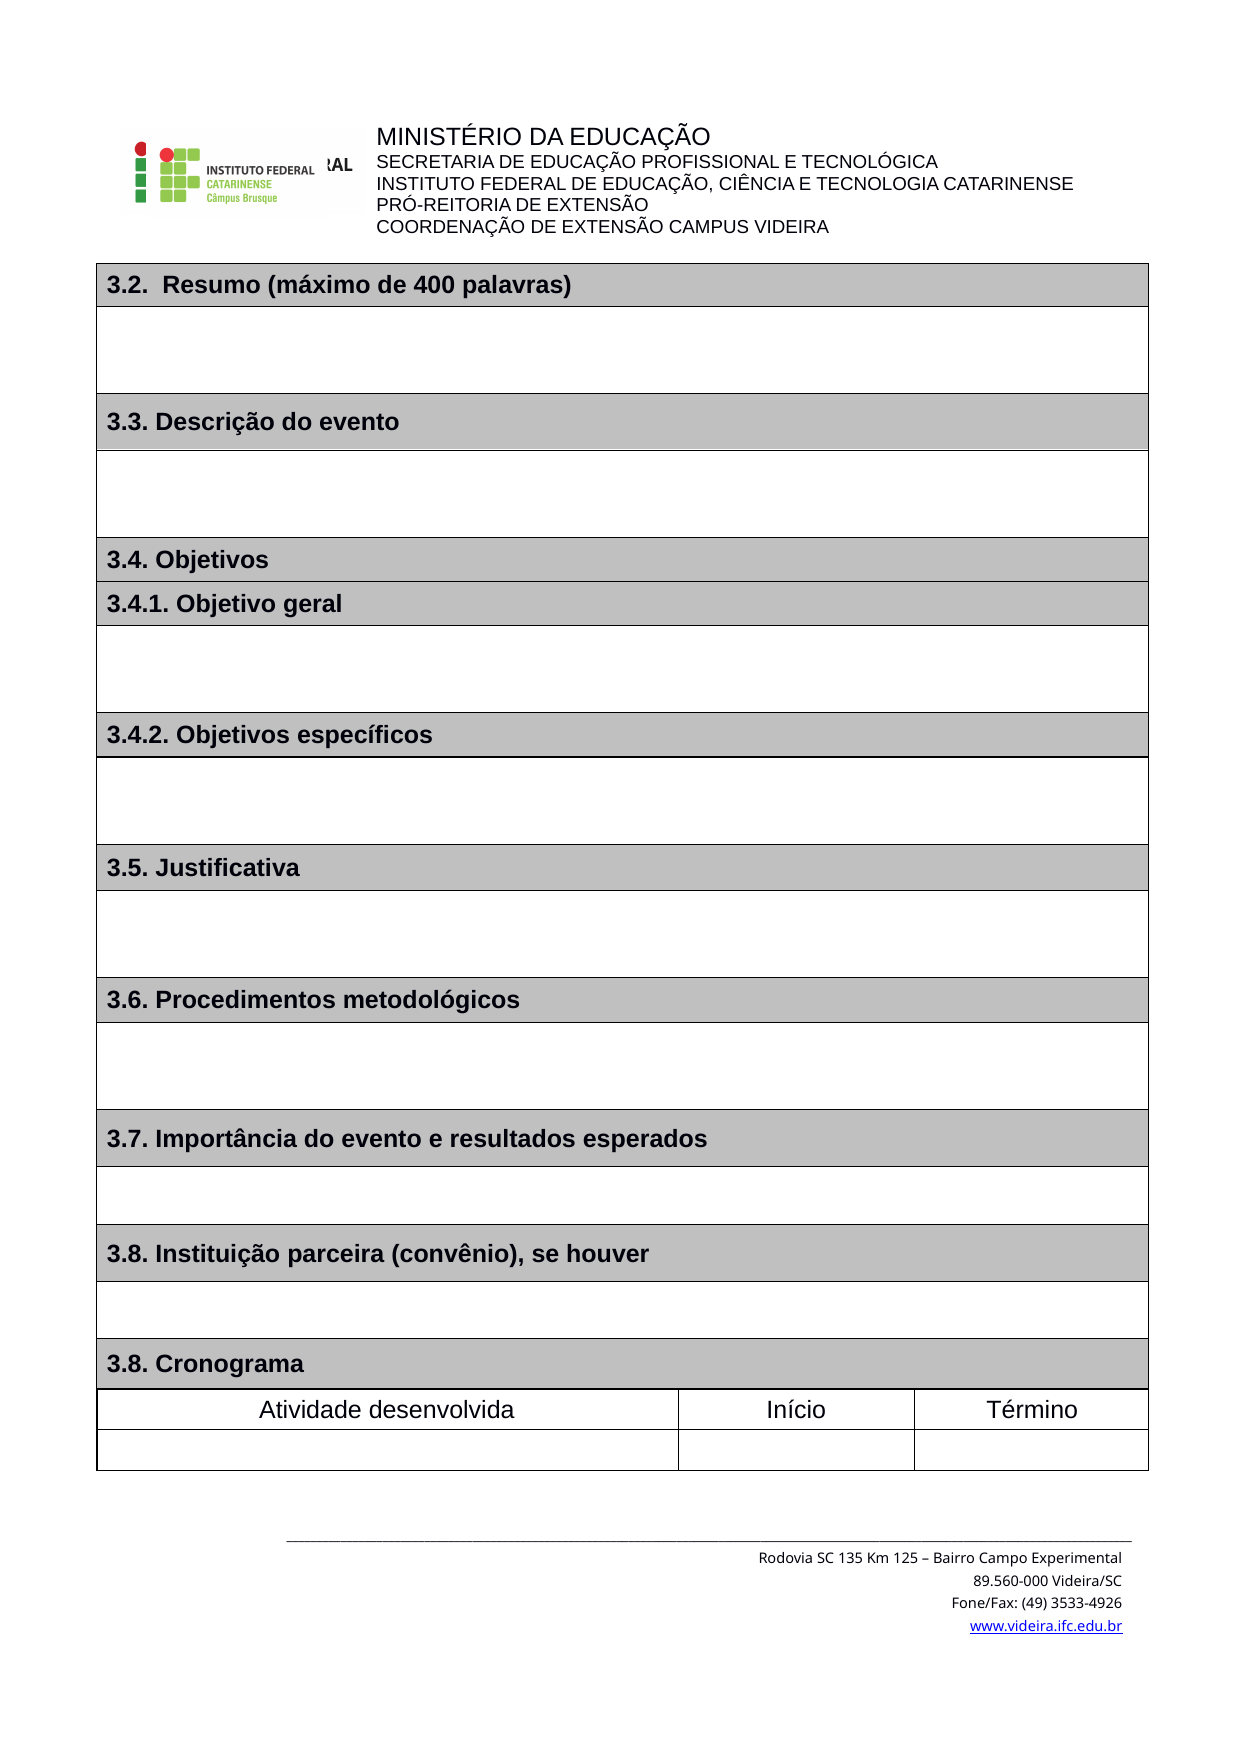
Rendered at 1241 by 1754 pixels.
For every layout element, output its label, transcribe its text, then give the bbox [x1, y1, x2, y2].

table_header Início [679, 1390, 914, 1429]
table_cell 3.7. Importância do evento e resultados esperados [97, 1110, 1148, 1166]
table_cell [97, 891, 1148, 977]
table_cell 3.4. Objetivos [97, 538, 1148, 581]
table_cell [97, 307, 1148, 393]
picture [121, 128, 366, 218]
table_cell [679, 1430, 914, 1470]
table_cell [915, 1430, 1148, 1470]
table_cell 3.5. Justificativa [97, 845, 1148, 890]
table_cell [97, 758, 1148, 844]
table_cell 3.4.1. Objetivo geral [97, 582, 1148, 625]
table_cell 3.6. Procedimentos metodológicos [97, 978, 1148, 1022]
table_cell [97, 1167, 1148, 1224]
table_cell 3.2. Resumo (máximo de 400 palavras) [97, 264, 1148, 306]
table_cell 3.8. Cronograma [97, 1339, 1148, 1388]
table_cell [97, 626, 1148, 712]
table_cell 3.8. Instituição parceira (convênio), se houver [97, 1225, 1148, 1281]
table_cell 3.3. Descrição do evento [97, 394, 1148, 449]
table_cell [97, 1023, 1148, 1109]
table_cell [97, 1282, 1148, 1338]
table_cell 3.4.2. Objetivos específicos [97, 713, 1148, 756]
table_cell [97, 451, 1148, 537]
table_header Atividade desenvolvida [98, 1390, 678, 1429]
table_cell [98, 1430, 678, 1470]
table_header Término [915, 1390, 1148, 1429]
